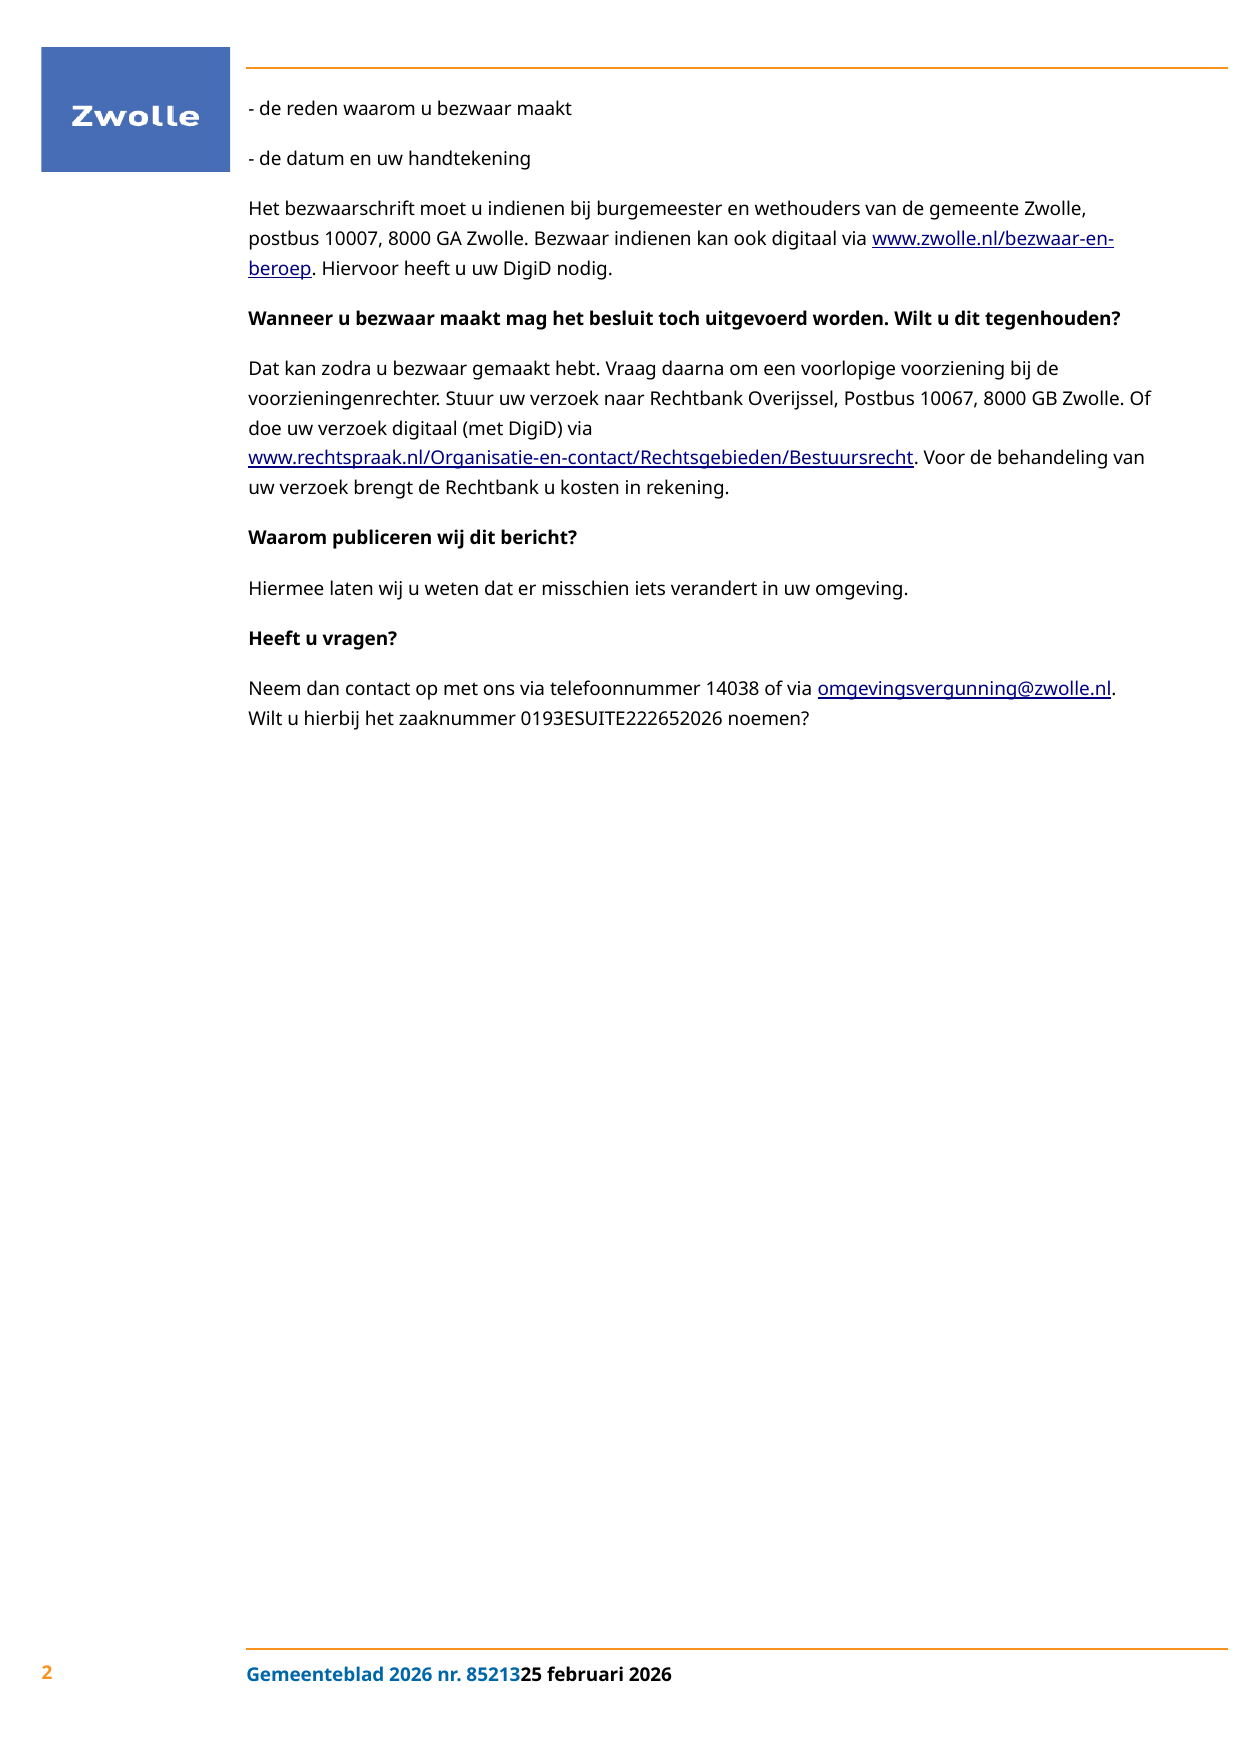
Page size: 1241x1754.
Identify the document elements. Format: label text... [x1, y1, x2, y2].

text Wanneer u bezwaar maakt mag het besluit toch uitgevoerd worden. Wilt u dit tegenhouden? [248, 305, 1152, 331]
text Hiermee laten wij u weten dat er misschien iets verandert in uw omgeving. [248, 575, 1152, 601]
text Het bezwaarschrift moet u indienen bij burgemeester en wethouders van de gemeente Zwolle, postbus 10007, 8000 GA Zwolle. Bezwaar indienen kan ook digitaal via www.zwolle.nl/bezwaar-en-beroep. Hiervoor heeft u uw DigiD nodig. [248, 196, 1152, 281]
picture [41, 47, 231, 172]
text Waarom publiceren wij dit bericht? [248, 524, 1152, 550]
text - de reden waarom u bezwaar maakt [248, 95, 1152, 121]
text - de datum en uw handtekening [248, 145, 1152, 171]
text Heeft u vragen? [248, 625, 1152, 651]
text Neem dan contact op met ons via telefoonnummer 14038 of via omgevingsvergunning@zwolle.nl. Wilt u hierbij het zaaknummer 0193ESUITE222652026 noemen? [248, 676, 1152, 731]
text Dat kan zodra u bezwaar gemaakt hebt. Vraag daarna om een voorlopige voorziening bij de voorzieningenrechter. Stuur uw verzoek naar Rechtbank Overijssel, Postbus 10067, 8000 GB Zwolle. Of doe uw verzoek digitaal (met DigiD) via www.rechtspraak.nl/Organisatie-en-contact/Rechtsgebieden/Bestuursrecht. Voor de behandeling van uw verzoek brengt de Rechtbank u kosten in rekening. [248, 356, 1152, 500]
